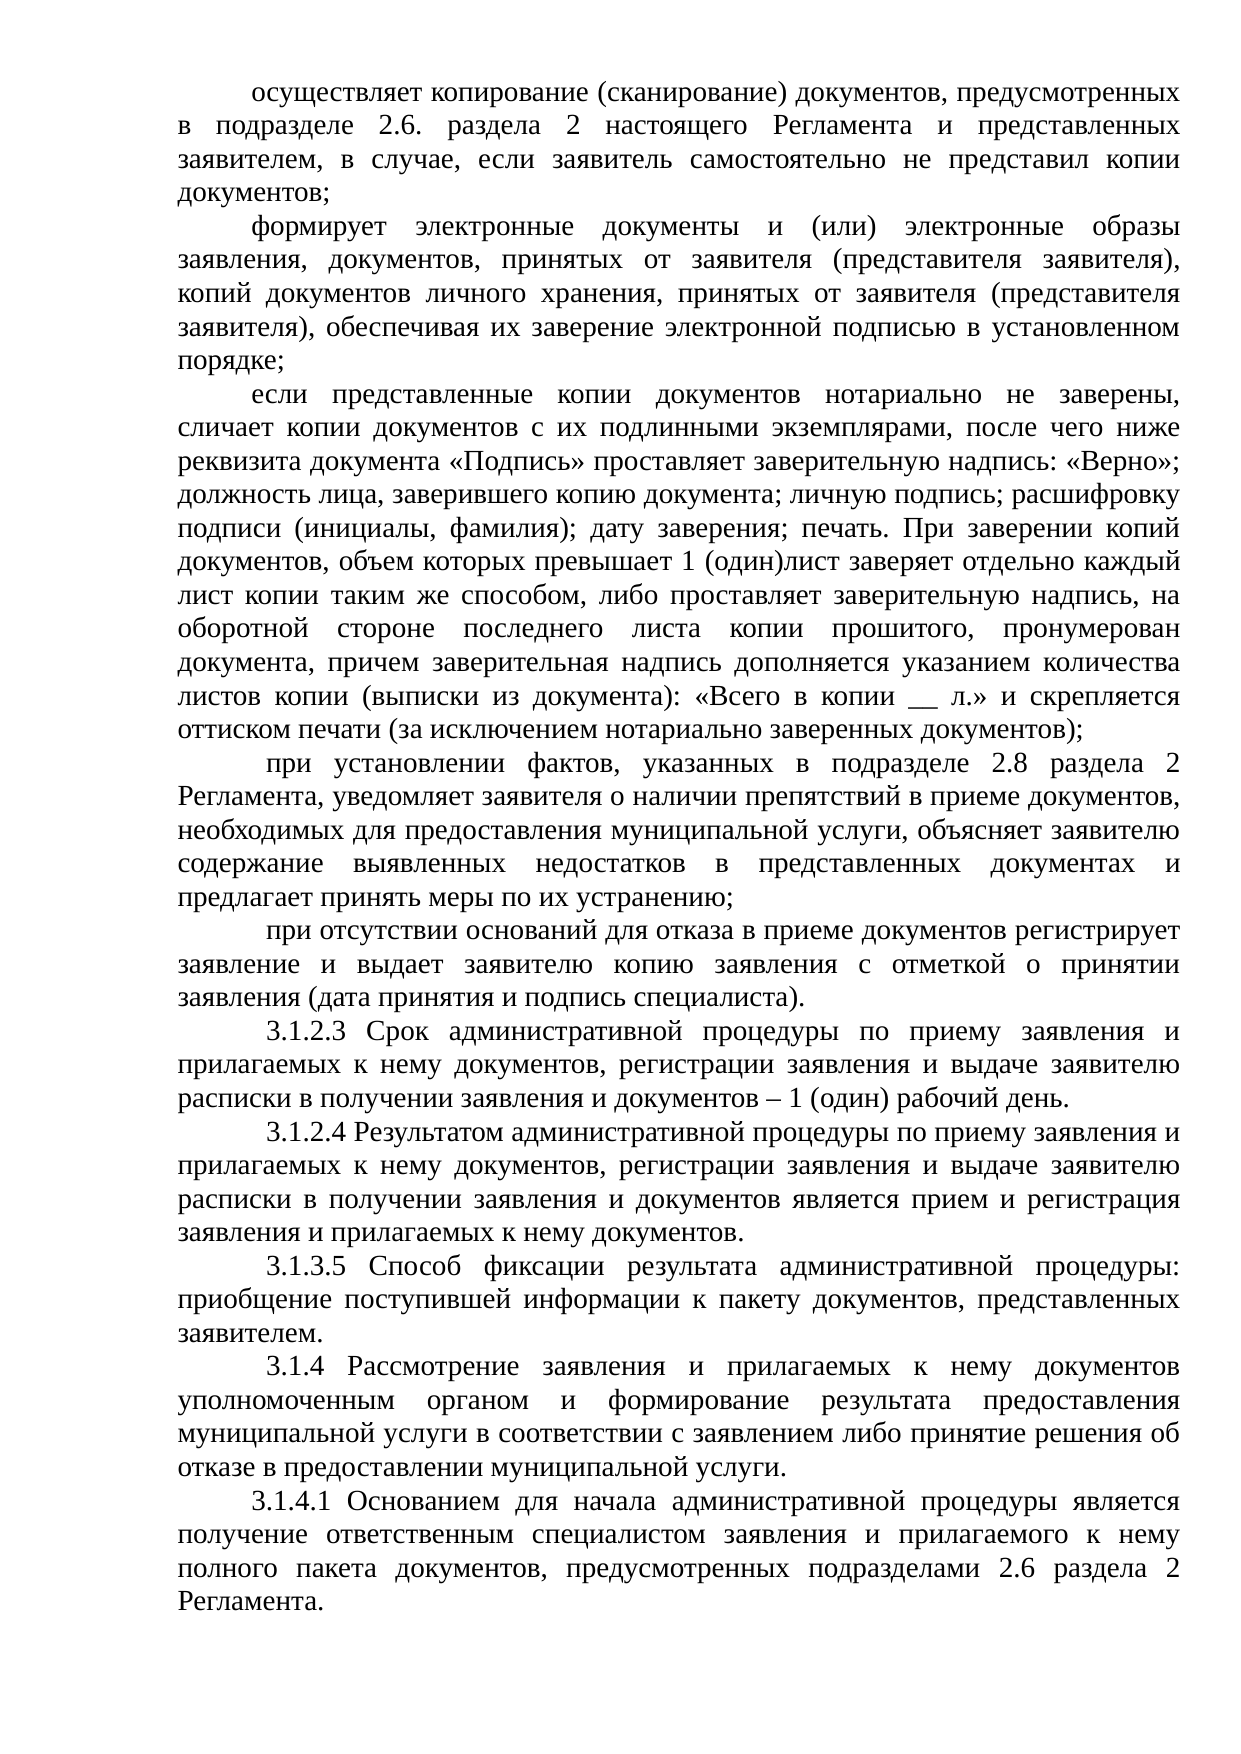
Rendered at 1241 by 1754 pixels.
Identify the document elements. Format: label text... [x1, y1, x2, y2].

text 3.1.2.4 Результатом административной процедуры по приему заявления и прилагаемых к нему документов, регистрации заявления и выдаче заявителю расписки в получении заявления и документов является прием и регистрация заявления и прилагаемых к нему документов. [177, 1114, 1181, 1248]
text 3.1.2.3 Срок административной процедуры по приему заявления и прилагаемых к нему документов, регистрации заявления и выдаче заявителю расписки в получении заявления и документов – 1 (один) рабочий день. [177, 1013, 1181, 1114]
text 3.1.4.1 Основанием для начала административной процедуры является получение ответственным специалистом заявления и прилагаемого к нему полного пакета документов, предусмотренных подразделами 2.6 раздела 2 Регламента. [177, 1483, 1181, 1617]
text если представленные копии документов нотариально не заверены, сличает копии документов с их подлинными экземплярами, после чего ниже реквизита документа «Подпись» проставляет заверительную надпись: «Верно»; должность лица, заверившего копию документа; личную подпись; расшифровку подписи (инициалы, фамилия); дату заверения; печать. При заверении копий документов, объем которых превышает 1 (один)лист заверяет отдельно каждый лист копии таким же способом, либо проставляет заверительную надпись, на оборотной стороне последнего листа копии прошитого, пронумерован документа, причем заверительная надпись дополняется указанием количества листов копии (выписки из документа): «Всего в копии __ л.» и скрепляется оттиском печати (за исключением нотариально заверенных документов); [177, 376, 1181, 745]
text при отсутствии оснований для отказа в приеме документов регистрирует заявление и выдает заявителю копию заявления с отметкой о принятии заявления (дата принятия и подпись специалиста). [177, 912, 1181, 1013]
text 3.1.4 Рассмотрение заявления и прилагаемых к нему документов уполномоченным органом и формирование результата предоставления муниципальной услуги в соответствии с заявлением либо принятие решения об отказе в предоставлении муниципальной услуги. [177, 1348, 1181, 1483]
text осуществляет копирование (сканирование) документов, предусмотренных в подразделе 2.6. раздела 2 настоящего Регламента и представленных заявителем, в случае, если заявитель самостоятельно не представил копии документов; [177, 74, 1181, 208]
text формирует электронные документы и (или) электронные образы заявления, документов, принятых от заявителя (представителя заявителя), копий документов личного хранения, принятых от заявителя (представителя заявителя), обеспечивая их заверение электронной подписью в установленном порядке; [177, 208, 1181, 376]
text при установлении фактов, указанных в подразделе 2.8 раздела 2 Регламента, уведомляет заявителя о наличии препятствий в приеме документов, необходимых для предоставления муниципальной услуги, объясняет заявителю содержание выявленных недостатков в представленных документах и предлагает принять меры по их устранению; [177, 745, 1181, 912]
text 3.1.3.5 Способ фиксации результата административной процедуры: приобщение поступившей информации к пакету документов, представленных заявителем. [177, 1248, 1181, 1348]
